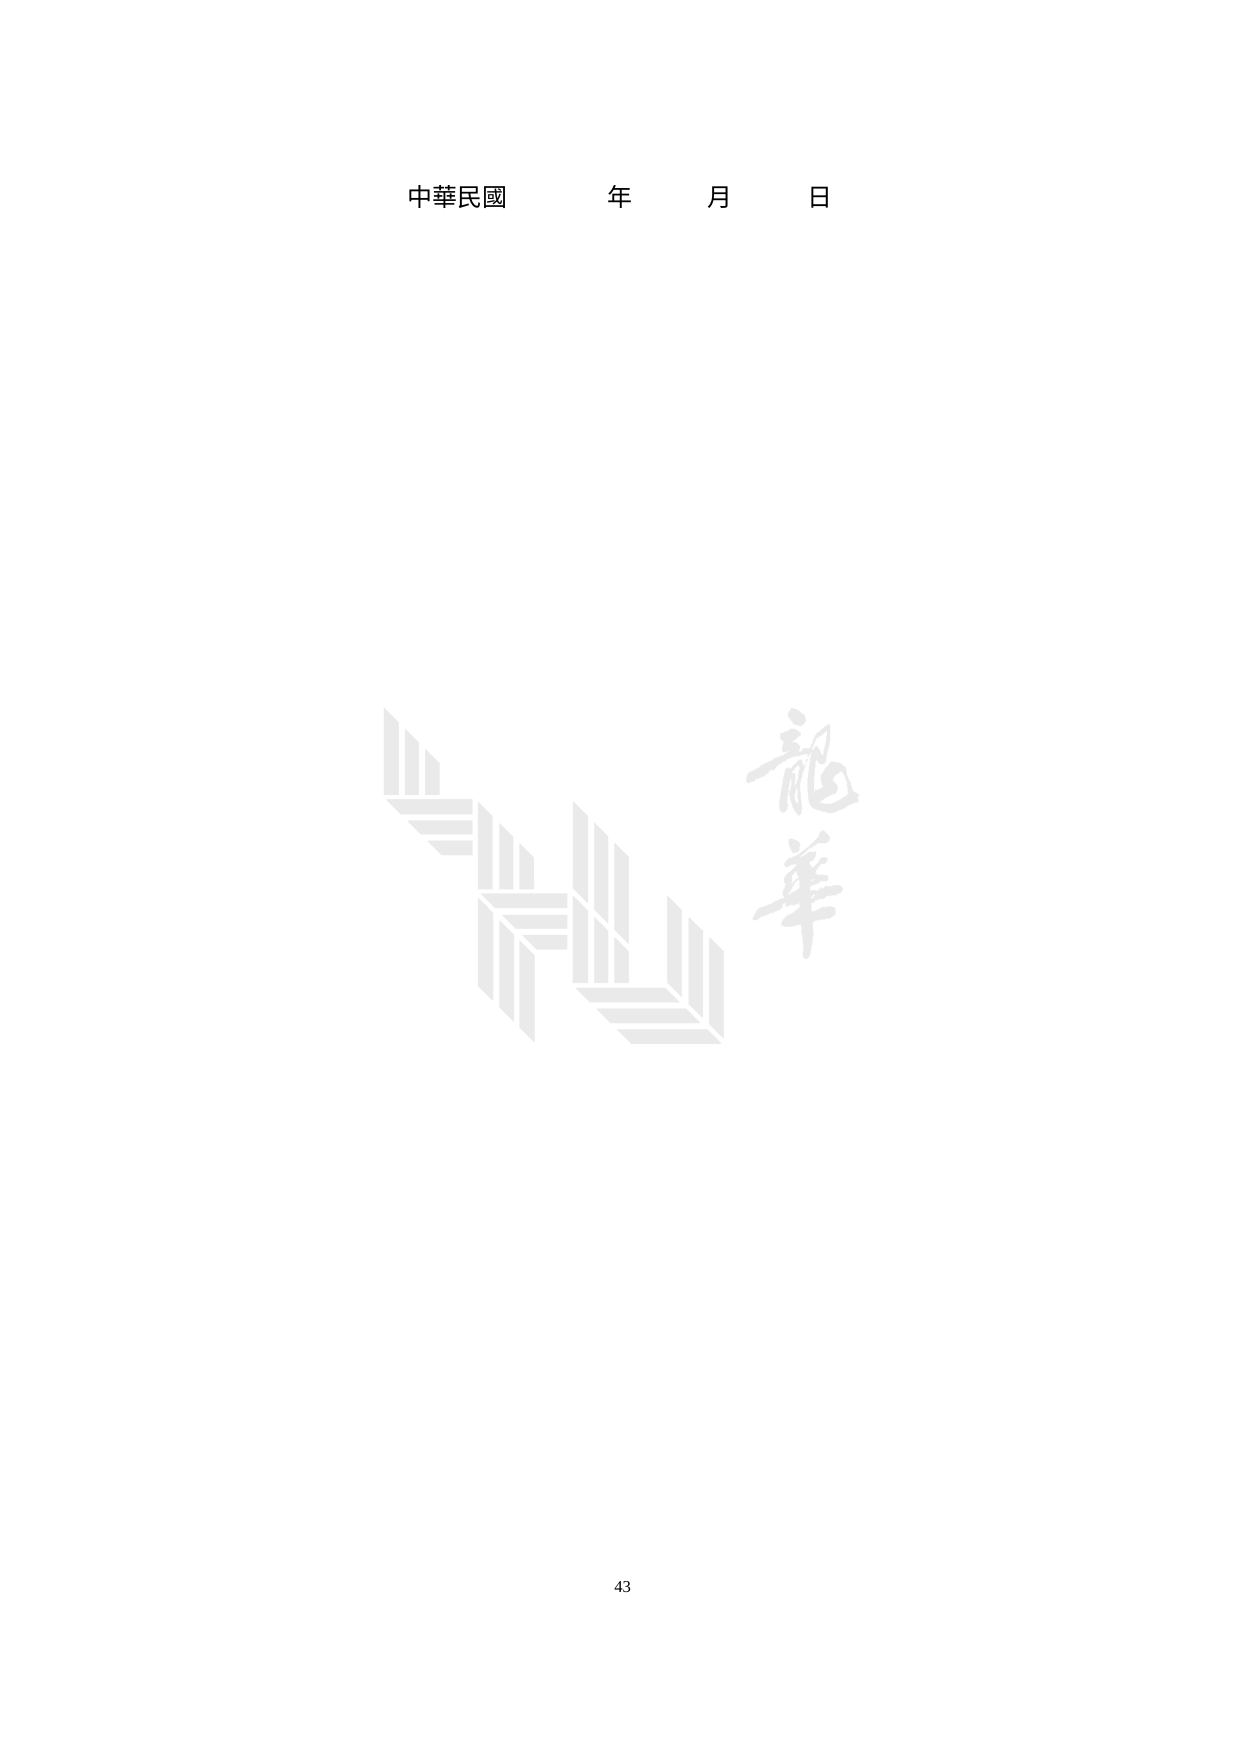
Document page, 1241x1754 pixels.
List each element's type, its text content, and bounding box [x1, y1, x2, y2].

text 中華民國 年 月 日 [148, 177, 1092, 213]
